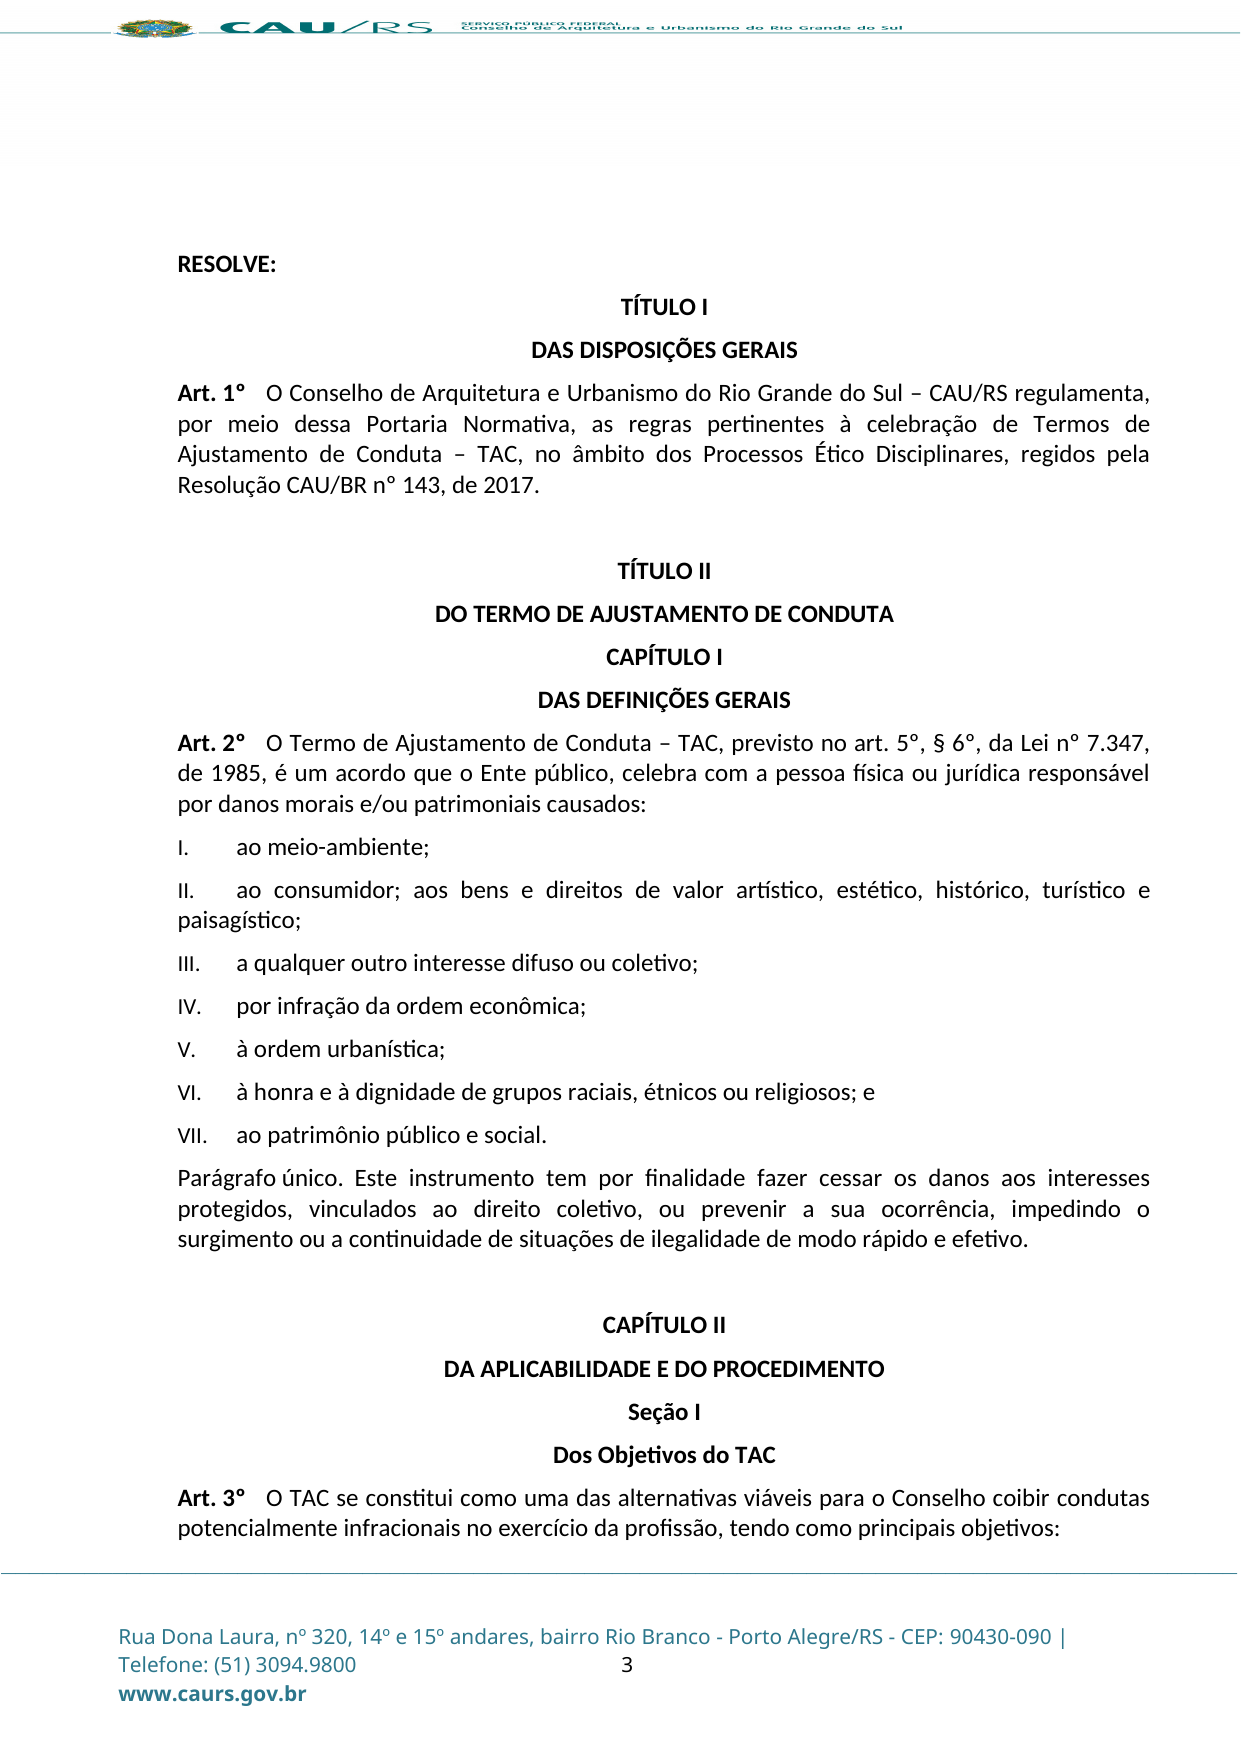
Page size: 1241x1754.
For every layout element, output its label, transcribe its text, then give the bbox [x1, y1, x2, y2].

list O Termo de Ajustamento de Conduta – TAC, previsto no art. 5º, § 6º, da Lei nº 7.347, de 1985, é um acordo que o Ente público, celebra com a pessoa física ou jurídica responsável por danos morais e/ou patrimoniais causados: [177, 727, 1152, 818]
text TÍTULO II [177, 555, 1152, 585]
list Parágrafo único. Este instrumento tem por finalidade fazer cessar os danos aos interesses protegidos, vinculados ao direito coletivo, ou prevenir a sua ocorrência, impedindo o surgimento ou a continuidade de situações de ilegalidade de modo rápido e efetivo. [177, 1163, 1152, 1254]
text Seção I [177, 1396, 1152, 1426]
list à ordem urbanística; [177, 1033, 1152, 1064]
text RESOLVE: [177, 248, 1152, 279]
list ao patrimônio público e social. [177, 1119, 1152, 1150]
text DA APLICABILIDADE E DO PROCEDIMENTO [177, 1353, 1152, 1383]
text DAS DISPOSIÇÕES GERAIS [177, 334, 1152, 365]
text DO TERMO DE AJUSTAMENTO DE CONDUTA [177, 598, 1152, 628]
list a qualquer outro interesse difuso ou coletivo; [177, 947, 1152, 978]
text TÍTULO I [177, 291, 1152, 322]
list ao consumidor; aos bens e direitos de valor artístico, estético, histórico, turístico e paisagístico; [177, 874, 1152, 935]
text CAPÍTULO I [177, 641, 1152, 671]
text Dos Objetivos do TAC [177, 1439, 1152, 1469]
list O TAC se constitui como uma das alternativas viáveis para o Conselho coibir condutas potencialmente infracionais no exercício da profissão, tendo como principais objetivos: [177, 1482, 1152, 1543]
text CAPÍTULO II [177, 1310, 1152, 1340]
list à honra e à dignidade de grupos raciais, étnicos ou religiosos; e [177, 1077, 1152, 1107]
text DAS DEFINIÇÕES GERAIS [177, 684, 1152, 714]
list O Conselho de Arquitetura e Urbanismo do Rio Grande do Sul – CAU/RS regulamenta, por meio dessa Portaria Normativa, as regras pertinentes à celebração de Termos de Ajustamento de Conduta – TAC, no âmbito dos Processos Ético Disciplinares, regidos pela Resolução CAU/BR nº 143, de 2017. [177, 377, 1152, 499]
list por infração da ordem econômica; [177, 991, 1152, 1021]
list ao meio-ambiente; [177, 831, 1152, 861]
